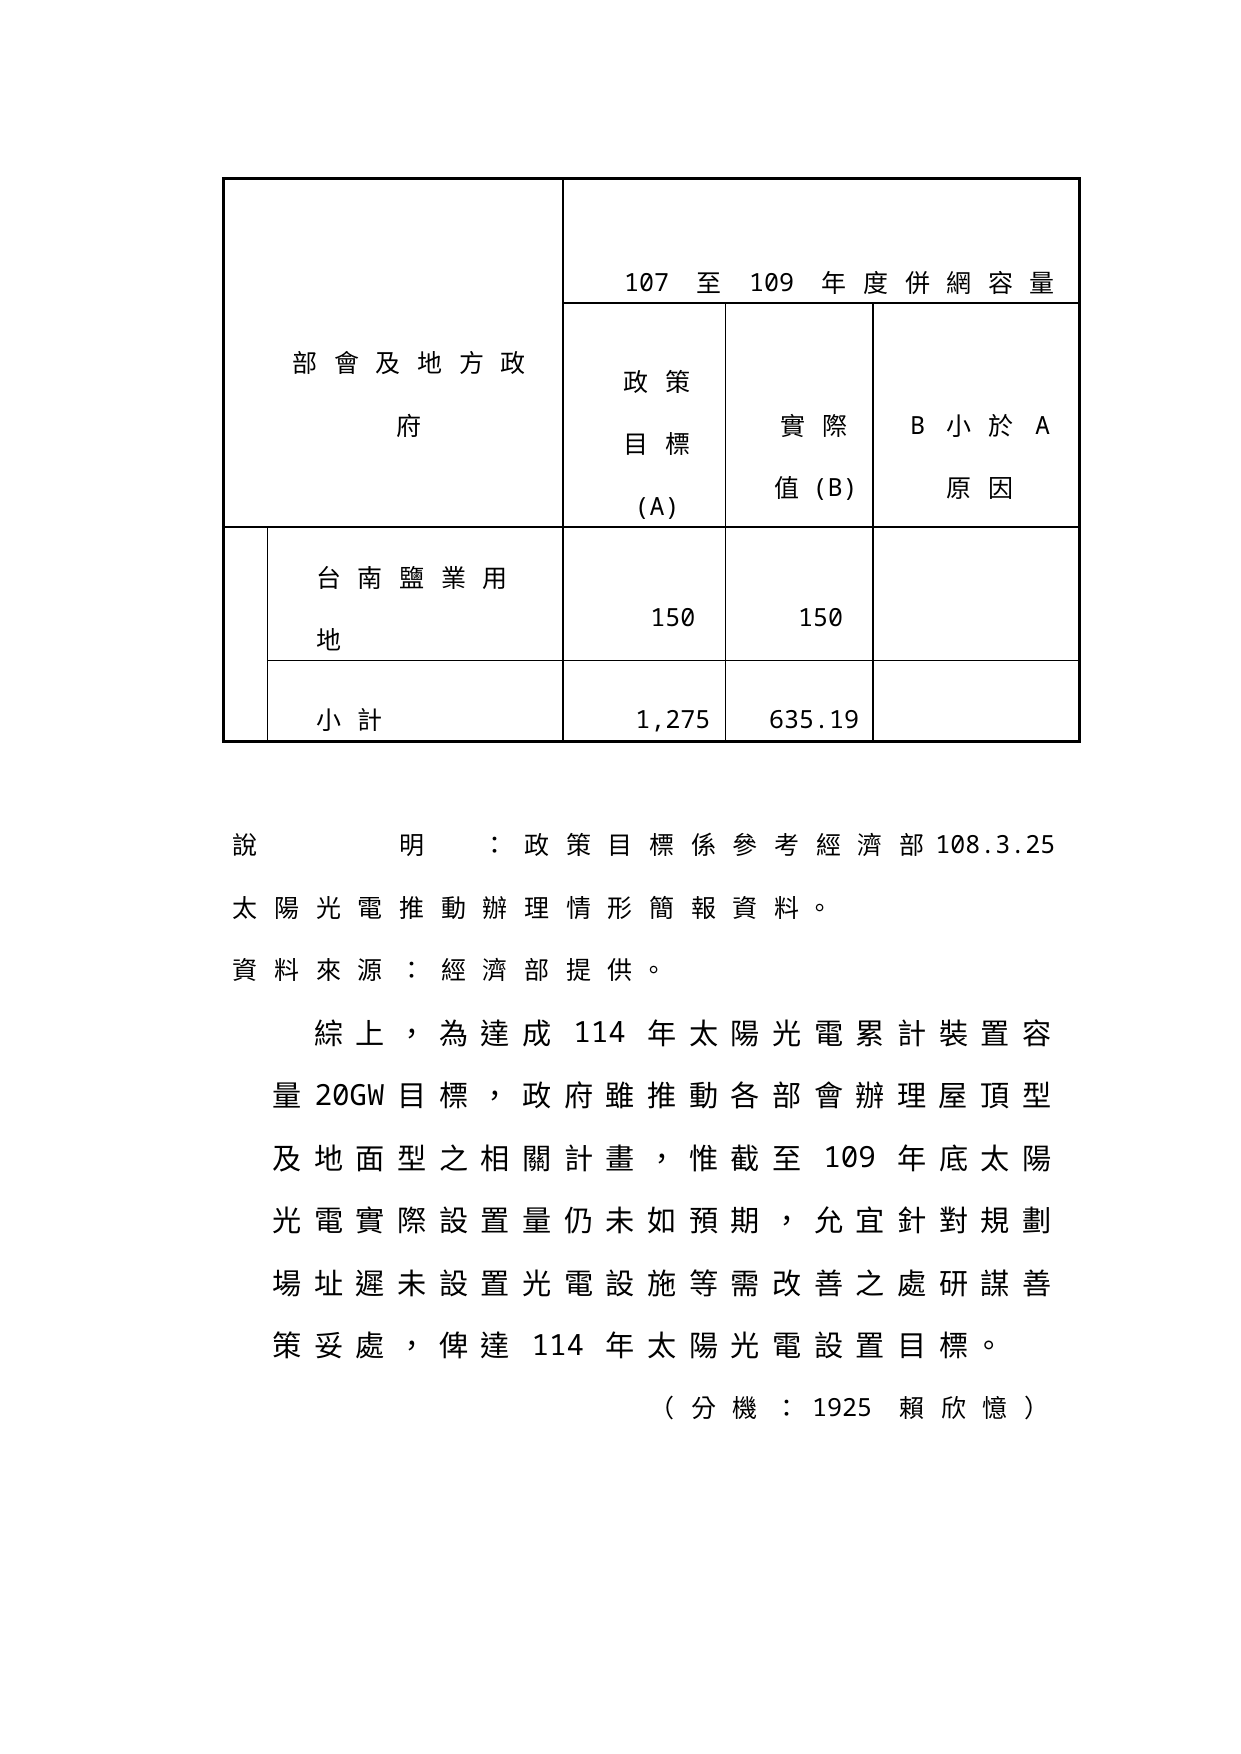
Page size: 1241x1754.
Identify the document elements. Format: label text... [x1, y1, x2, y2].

table_cell B小於A原因 [874, 304, 1078, 526]
table_cell 1,275 [564, 661, 725, 740]
table_header 部會及地方政府 [225, 180, 562, 526]
text 資料來源：經濟部提供。 [183, 927, 1058, 990]
table_cell 實際值(B) [726, 304, 872, 526]
table_cell 台南鹽業用地 [268, 528, 562, 659]
table_cell 150 [726, 528, 872, 659]
table_header 107至109年度併網容量 [564, 180, 1078, 302]
table_cell 635.19 [726, 661, 872, 740]
table_cell 小計 [268, 661, 562, 740]
table_cell [874, 661, 1078, 740]
table_cell 政策目標(A) [564, 304, 725, 526]
table_cell 150 [564, 528, 725, 659]
table_cell [874, 528, 1078, 659]
text 綜上，為達成114年太陽光電累計裝置容量20GW目標，政府雖推動各部會辦理屋頂型及地面型之相關計畫，惟截至109年底太陽光電實際設置量仍未如預期，允宜針對規劃場址遲未設置光電設施等需改善之處研謀善策妥處，俾達114年太陽光電設置目標。 [242, 990, 1058, 1365]
table_cell [225, 528, 267, 740]
text 說 明 ：政策目標係參考經濟部108.3.25太陽光電推動辦理情形簡報資料。 [187, 802, 1058, 927]
text （分機：1925 賴欣憶） [183, 1365, 1058, 1427]
